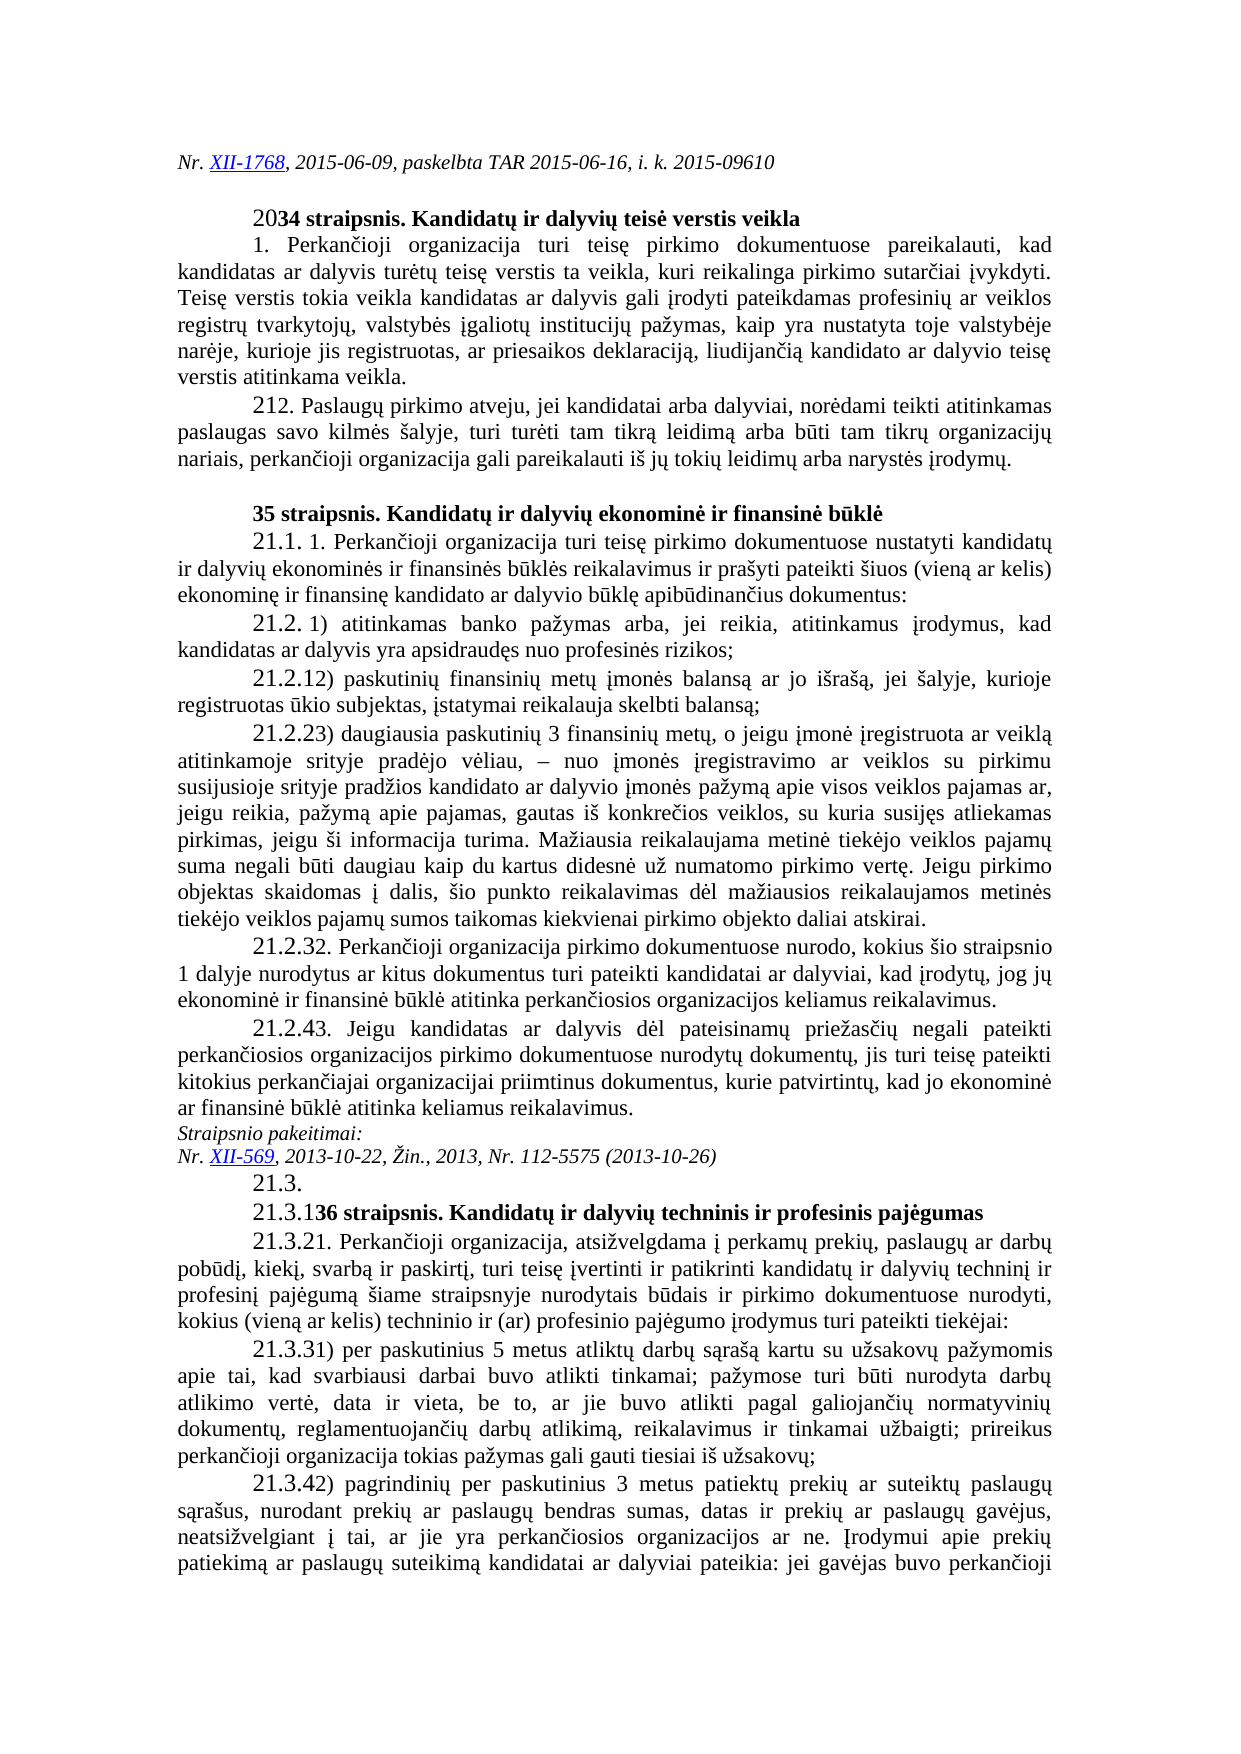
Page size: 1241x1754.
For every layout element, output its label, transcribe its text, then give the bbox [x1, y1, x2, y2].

subtitle 2. Perkančioji organizacija pirkimo dokumentuose nurodo, kokius šio straipsnio 1 dalyje nurodytus ar kitus dokumentus turi pateikti kandidatai ar dalyviai, kad įrodytų, jog jų ekonominė ir finansinė būklė atitinka perkančiosios organizacijos keliamus reikalavimus. [177, 931, 1053, 1013]
subtitle 2) paskutinių finansinių metų įmonės balansą ar jo išrašą, jei šalyje, kurioje registruotas ūkio subjektas, įstatymai reikalauja skelbti balansą; [177, 663, 1053, 718]
subtitle 2. Paslaugų pirkimo atveju, jei kandidatai arba dalyviai, norėdami teikti atitinkamas paslaugas savo kilmės šalyje, turi turėti tam tikrą leidimą arba būti tam tikrų organizacijų nariais, perkančioji organizacija gali pareikalauti iš jų tokių leidimų arba narystės įrodymų. [177, 390, 1053, 471]
subtitle 1) per paskutinius 5 metus atliktų darbų sąrašą kartu su užsakovų pažymomis apie tai, kad svarbiausi darbai buvo atlikti tinkamai; pažymose turi būti nurodyta darbų atlikimo vertė, data ir vieta, be to, ar jie buvo atlikti pagal galiojančių normatyvinių dokumentų, reglamentuojančių darbų atlikimą, reikalavimus ir tinkamai užbaigti; prireikus perkančioji organizacija tokias pažymas gali gauti tiesiai iš užsakovų; [177, 1334, 1053, 1468]
subtitle 36 straipsnis. Kandidatų ir dalyvių techninis ir profesinis pajėgumas [177, 1197, 1053, 1226]
subtitle 3) daugiausia paskutinių 3 finansinių metų, o jeigu įmonė įregistruota ar veiklą atitinkamoje srityje pradėjo vėliau, – nuo įmonės įregistravimo ar veiklos su pirkimu susijusioje srityje pradžios kandidato ar dalyvio įmonės pažymą apie visos veiklos pajamas ar, jeigu reikia, pažymą apie pajamas, gautas iš konkrečios veiklos, su kuria susijęs atliekamas pirkimas, jeigu ši informacija turima. Mažiausia reikalaujama metinė tiekėjo veiklos pajamų suma negali būti daugiau kaip du kartus didesnė už numatomo pirkimo vertę. Jeigu pirkimo objektas skaidomas į dalis, šio punkto reikalavimas dėl mažiausios reikalaujamos metinės tiekėjo veiklos pajamų sumos taikomas kiekvienai pirkimo objekto daliai atskirai. [177, 718, 1053, 931]
text 1. Perkančioji organizacija turi teisę pirkimo dokumentuose pareikalauti, kad kandidatas ar dalyvis turėtų teisę verstis ta veikla, kuri reikalinga pirkimo sutarčiai įvykdyti. Teisę verstis tokia veikla kandidatas ar dalyvis gali įrodyti pateikdamas profesinių ar veiklos registrų tvarkytojų, valstybės įgaliotų institucijų pažymas, kaip yra nustatyta toje valstybėje narėje, kurioje jis registruotas, ar priesaikos deklaraciją, liudijančią kandidato ar dalyvio teisę verstis atitinkama veikla. [177, 232, 1053, 390]
subtitle 3. Jeigu kandidatas ar dalyvis dėl pateisinamų priežasčių negali pateikti perkančiosios organizacijos pirkimo dokumentuose nurodytų dokumentų, jis turi teisę pateikti kitokius perkančiajai organizacijai priimtinus dokumentus, kurie patvirtintų, kad jo ekonominė ar finansinė būklė atitinka keliamus reikalavimus. [177, 1013, 1053, 1120]
text 35 straipsnis. Kandidatų ir dalyvių ekonominė ir finansinė būklė [177, 500, 1053, 526]
text Nr. XII-1768, 2015-06-09, paskelbta TAR 2015-06-16, i. k. 2015-09610 [177, 150, 1053, 174]
subtitle 2) pagrindinių per paskutinius 3 metus patiektų prekių ar suteiktų paslaugų sąrašus, nurodant prekių ar paslaugų bendras sumas, datas ir prekių ar paslaugų gavėjus, neatsižvelgiant į tai, ar jie yra perkančiosios organizacijos ar ne. Įrodymui apie prekių patiekimą ar paslaugų suteikimą kandidatai ar dalyviai pateikia: jei gavėjas buvo perkančioji [177, 1468, 1053, 1576]
subtitle 1. Perkančioji organizacija turi teisę pirkimo dokumentuose nustatyti kandidatų ir dalyvių ekonominės ir finansinės būklės reikalavimus ir prašyti pateikti šiuos (vieną ar kelis) ekonominę ir finansinę kandidato ar dalyvio būklę apibūdinančius dokumentus: [177, 526, 1053, 608]
subtitle 1. Perkančioji organizacija, atsižvelgdama į perkamų prekių, paslaugų ar darbų pobūdį, kiekį, svarbą ir paskirtį, turi teisę įvertinti ir patikrinti kandidatų ir dalyvių techninį ir profesinį pajėgumą šiame straipsnyje nurodytais būdais ir pirkimo dokumentuose nurodyti, kokius (vieną ar kelis) techninio ir (ar) profesinio pajėgumo įrodymus turi pateikti tiekėjai: [177, 1226, 1053, 1334]
subtitle 1) atitinkamas banko pažymas arba, jei reikia, atitinkamus įrodymus, kad kandidatas ar dalyvis yra apsidraudęs nuo profesinės rizikos; [177, 608, 1053, 663]
text Straipsnio pakeitimai: [177, 1120, 1053, 1144]
text Nr. XII-569, 2013-10-22, Žin., 2013, Nr. 112-5575 (2013-10-26) [177, 1144, 1053, 1168]
subtitle 34 straipsnis. Kandidatų ir dalyvių teisė verstis veikla [177, 203, 1053, 232]
